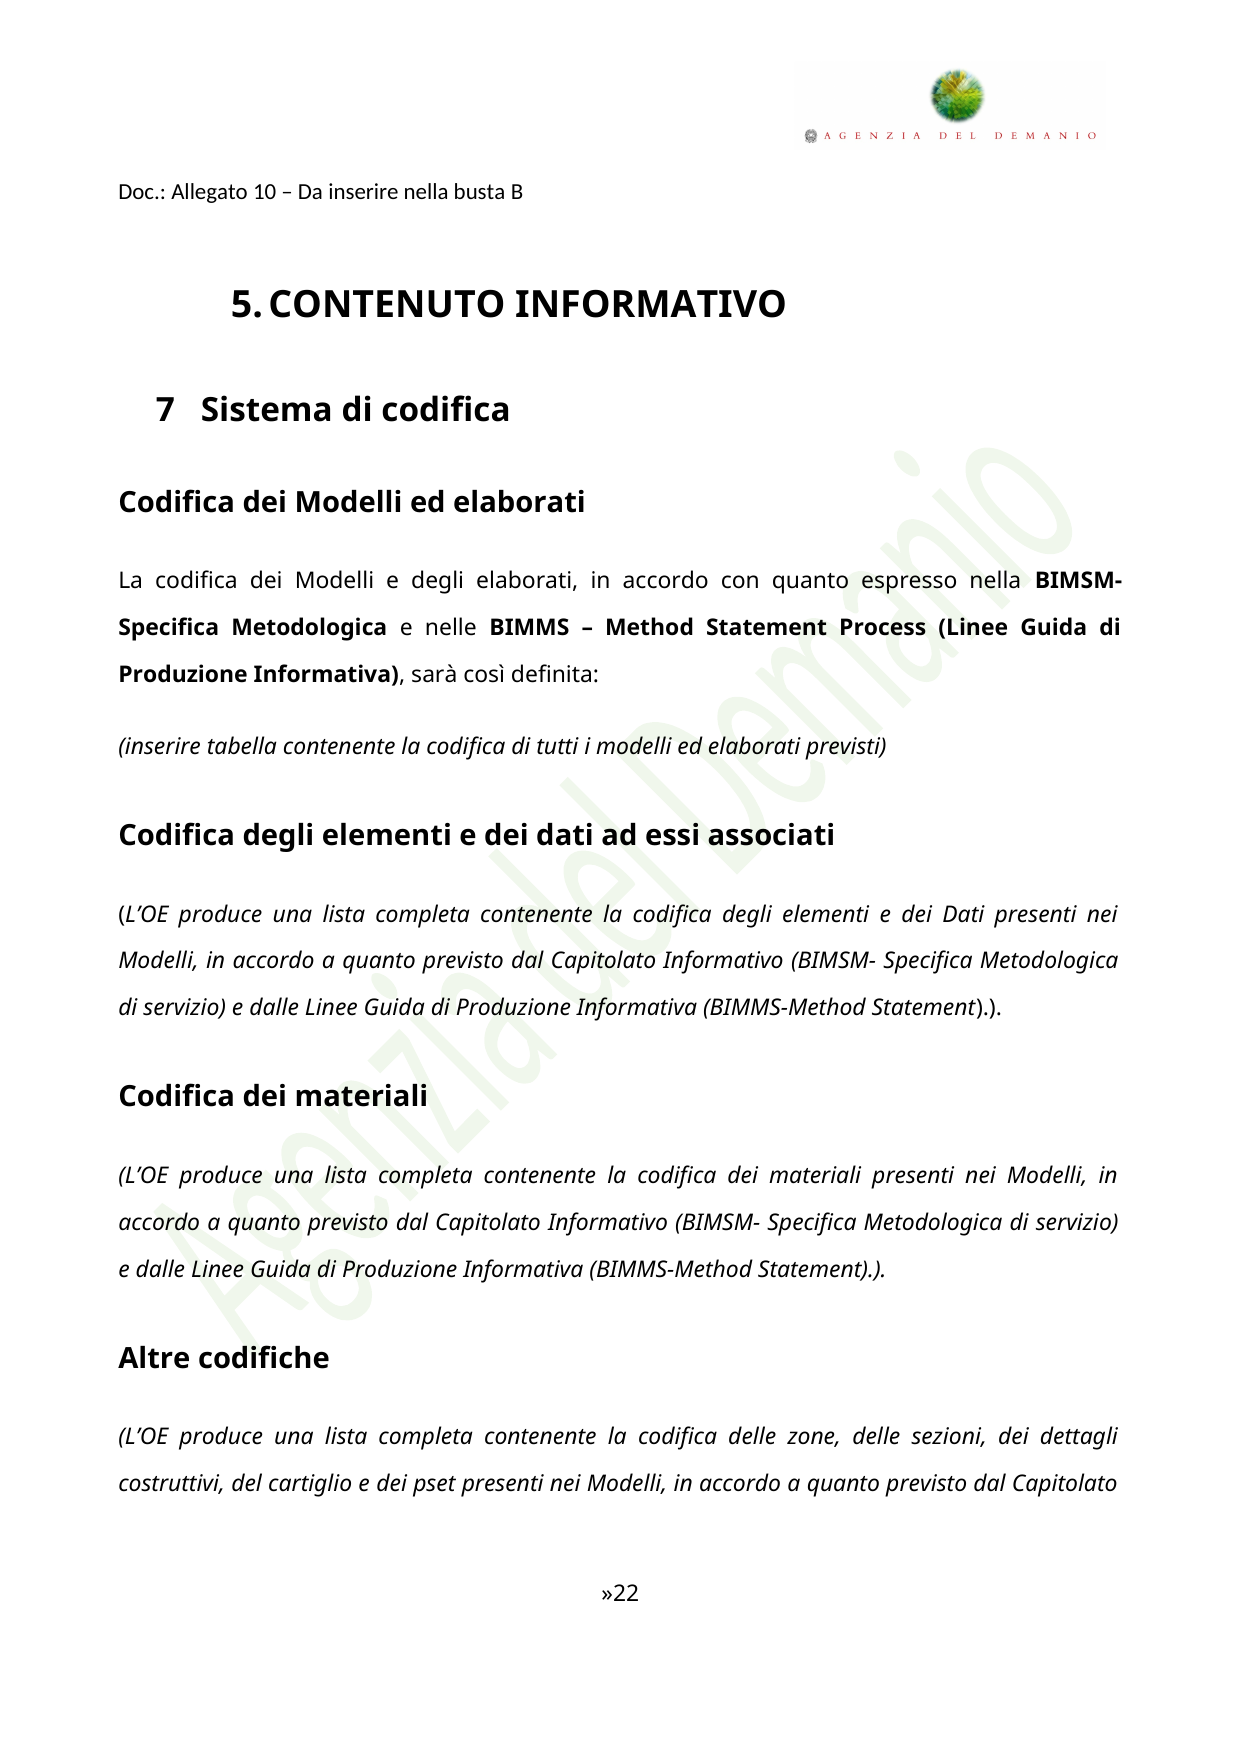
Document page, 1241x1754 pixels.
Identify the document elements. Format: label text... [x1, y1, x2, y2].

text [982, 481, 1055, 521]
text Codifica degli elementi e dei dati ad essi associati [118, 814, 627, 854]
text [428, 1076, 1122, 1115]
text (inserire tabella contenente la codifica di tutti i modelli ed elaborati previsti) [830, 730, 1122, 761]
text (L’OE produce una lista completa contenente la codifica delle zone, delle sezioni, dei dettagli costruttivi, del cartiglio e dei pset presenti nei Modelli, in accordo a quanto previsto dal Capitolato [118, 1420, 1122, 1498]
text Codifica dei materiali [118, 1076, 433, 1115]
text La codifica dei Modelli e degli elaborati, in accordo con quanto espresso nella BIMSM-Specifica Metodologica e nelle BIMMS – Method Statement Process (Linee Guida di Produzione Informativa), sarà così definita: [118, 564, 1122, 689]
text (inserire tabella contenente la codifica di tutti i modelli ed elaborati previsti) [761, 730, 841, 761]
text Codifica degli elementi e dei dati ad essi associati [695, 814, 749, 851]
text (L’OE produce una lista completa contenente la codifica dei materiali presenti nei Modelli, in accordo a quanto previsto dal Capitolato Informativo (BIMSM- Specifica Metodologica di servizio) e dalle Linee Guida di Produzione Informativa (BIMMS-Method Statement).). [118, 1159, 309, 1284]
text Codifica degli elementi e dei dati ad essi associati [759, 814, 1122, 854]
text Altre codifiche [118, 1337, 1122, 1377]
text Codifica dei Modelli ed elaborati [118, 481, 993, 521]
text [1045, 481, 1122, 521]
text (inserire tabella contenente la codifica di tutti i modelli ed elaborati previsti) [118, 730, 633, 761]
list Sistema di codifica [156, 386, 1122, 431]
text (L’OE produce una lista completa contenente la codifica degli elementi e dei Dati presenti nei Modelli, in accordo a quanto previsto dal Capitolato Informativo (BIMSM- Specifica Metodologica di servizio) e dalle Linee Guida di Produzione Informativa (BIMMS-Method Statement).). [118, 897, 1122, 1022]
text (L’OE produce una lista completa contenente la codifica dei materiali presenti nei Modelli, in accordo a quanto previsto dal Capitolato Informativo (BIMSM- Specifica Metodologica di servizio) e dalle Linee Guida di Produzione Informativa (BIMMS-Method Statement).). [271, 1159, 1122, 1284]
list CONTENUTO INFORMATIVO [231, 277, 1122, 328]
text Codifica degli elementi e dei dati ad essi associati [606, 814, 715, 854]
